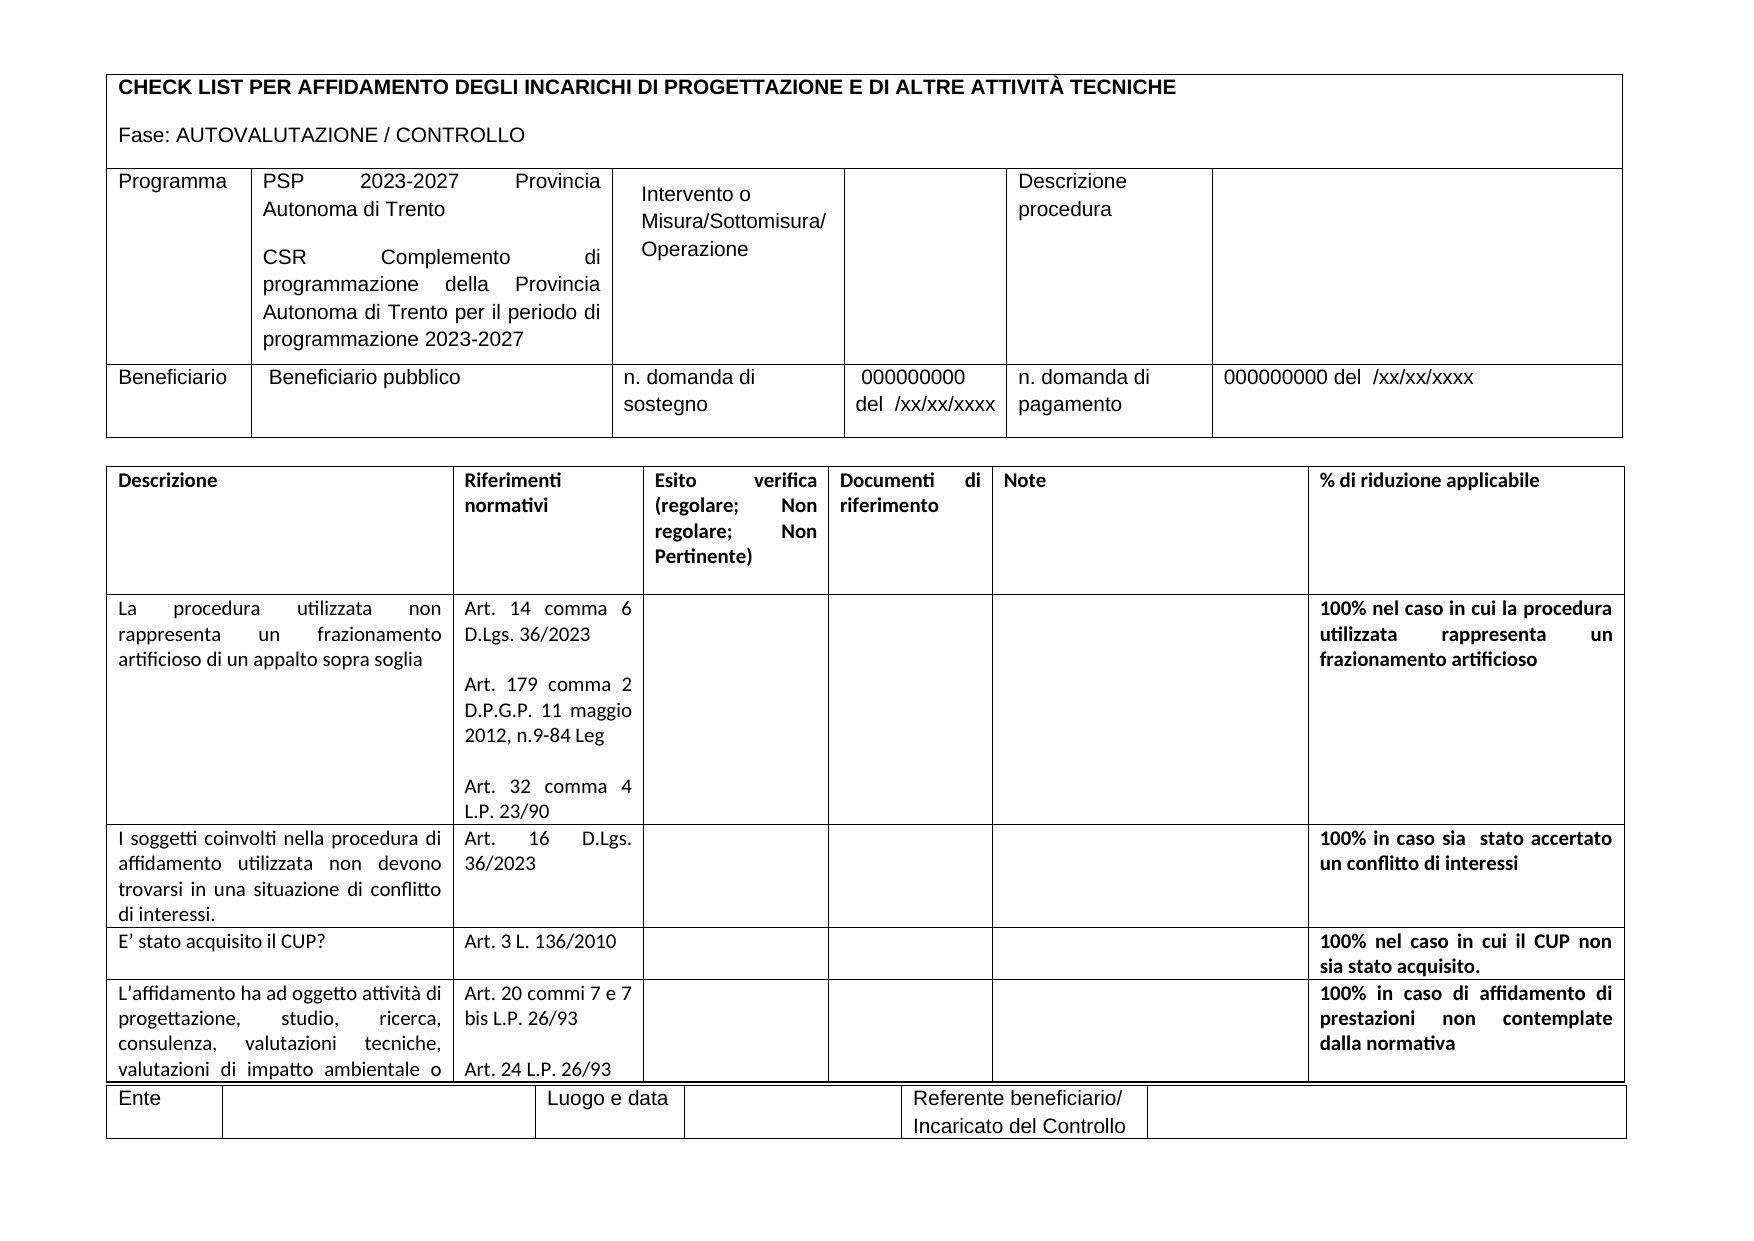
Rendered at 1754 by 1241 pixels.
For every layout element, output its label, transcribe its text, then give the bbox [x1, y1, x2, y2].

table_cell [829, 825, 992, 927]
table_cell [829, 595, 992, 824]
table_cell [993, 980, 1308, 1081]
table_cell [993, 825, 1308, 927]
table_cell Art. 20 commi 7 e 7 bis L.P. 26/93 Art. 24 L.P. 26/93 [454, 980, 643, 1081]
table_cell 100% nel caso in cui il CUP non sia stato acquisito. [1309, 928, 1624, 979]
table_cell [644, 825, 828, 927]
table_cell [993, 595, 1308, 824]
table_cell I soggetti coinvolti nella procedura di affidamento utilizzata non devono trovarsi in una situazione di conflitto di interessi. [107, 825, 453, 927]
table_cell La procedura utilizzata non rappresenta un frazionamento artificioso di un appalto sopra soglia [107, 595, 453, 824]
table_header Note [993, 467, 1308, 594]
table_header % di riduzione applicabile [1309, 467, 1624, 594]
table_cell Art. 16 D.Lgs. 36/2023 [454, 825, 643, 927]
table_cell [829, 980, 992, 1081]
table_cell L’affidamento ha ad oggetto attività di progettazione, studio, ricerca, consulenza, valutazioni tecniche, valutazioni di impatto ambientale o [107, 980, 453, 1081]
table_header Descrizione [107, 467, 453, 594]
table_cell 100% in caso sia stato accertato un conflitto di interessi [1309, 825, 1624, 927]
table_cell [993, 928, 1308, 979]
table_cell Art. 14 comma 6 D.Lgs. 36/2023 Art. 179 comma 2 D.P.G.P. 11 maggio 2012, n.9-84 Leg Art. 32 comma 4 L.P. 23/90 [454, 595, 643, 824]
table_cell [644, 595, 828, 824]
table_header Documenti di riferimento [829, 467, 992, 594]
table_cell Art. 3 L. 136/2010 [454, 928, 643, 979]
table_cell [644, 928, 828, 979]
table_header Riferimenti normativi [454, 467, 643, 594]
table_cell E’ stato acquisito il CUP? [107, 928, 453, 979]
table_cell [644, 980, 828, 1081]
table_cell 100% in caso di affidamento di prestazioni non contemplate dalla normativa [1309, 980, 1624, 1081]
table_cell [829, 928, 992, 979]
table_header Esito verifica (regolare; Non regolare; Non Pertinente) [644, 467, 828, 594]
table_cell 100% nel caso in cui la procedura utilizzata rappresenta un frazionamento artificioso [1309, 595, 1624, 824]
